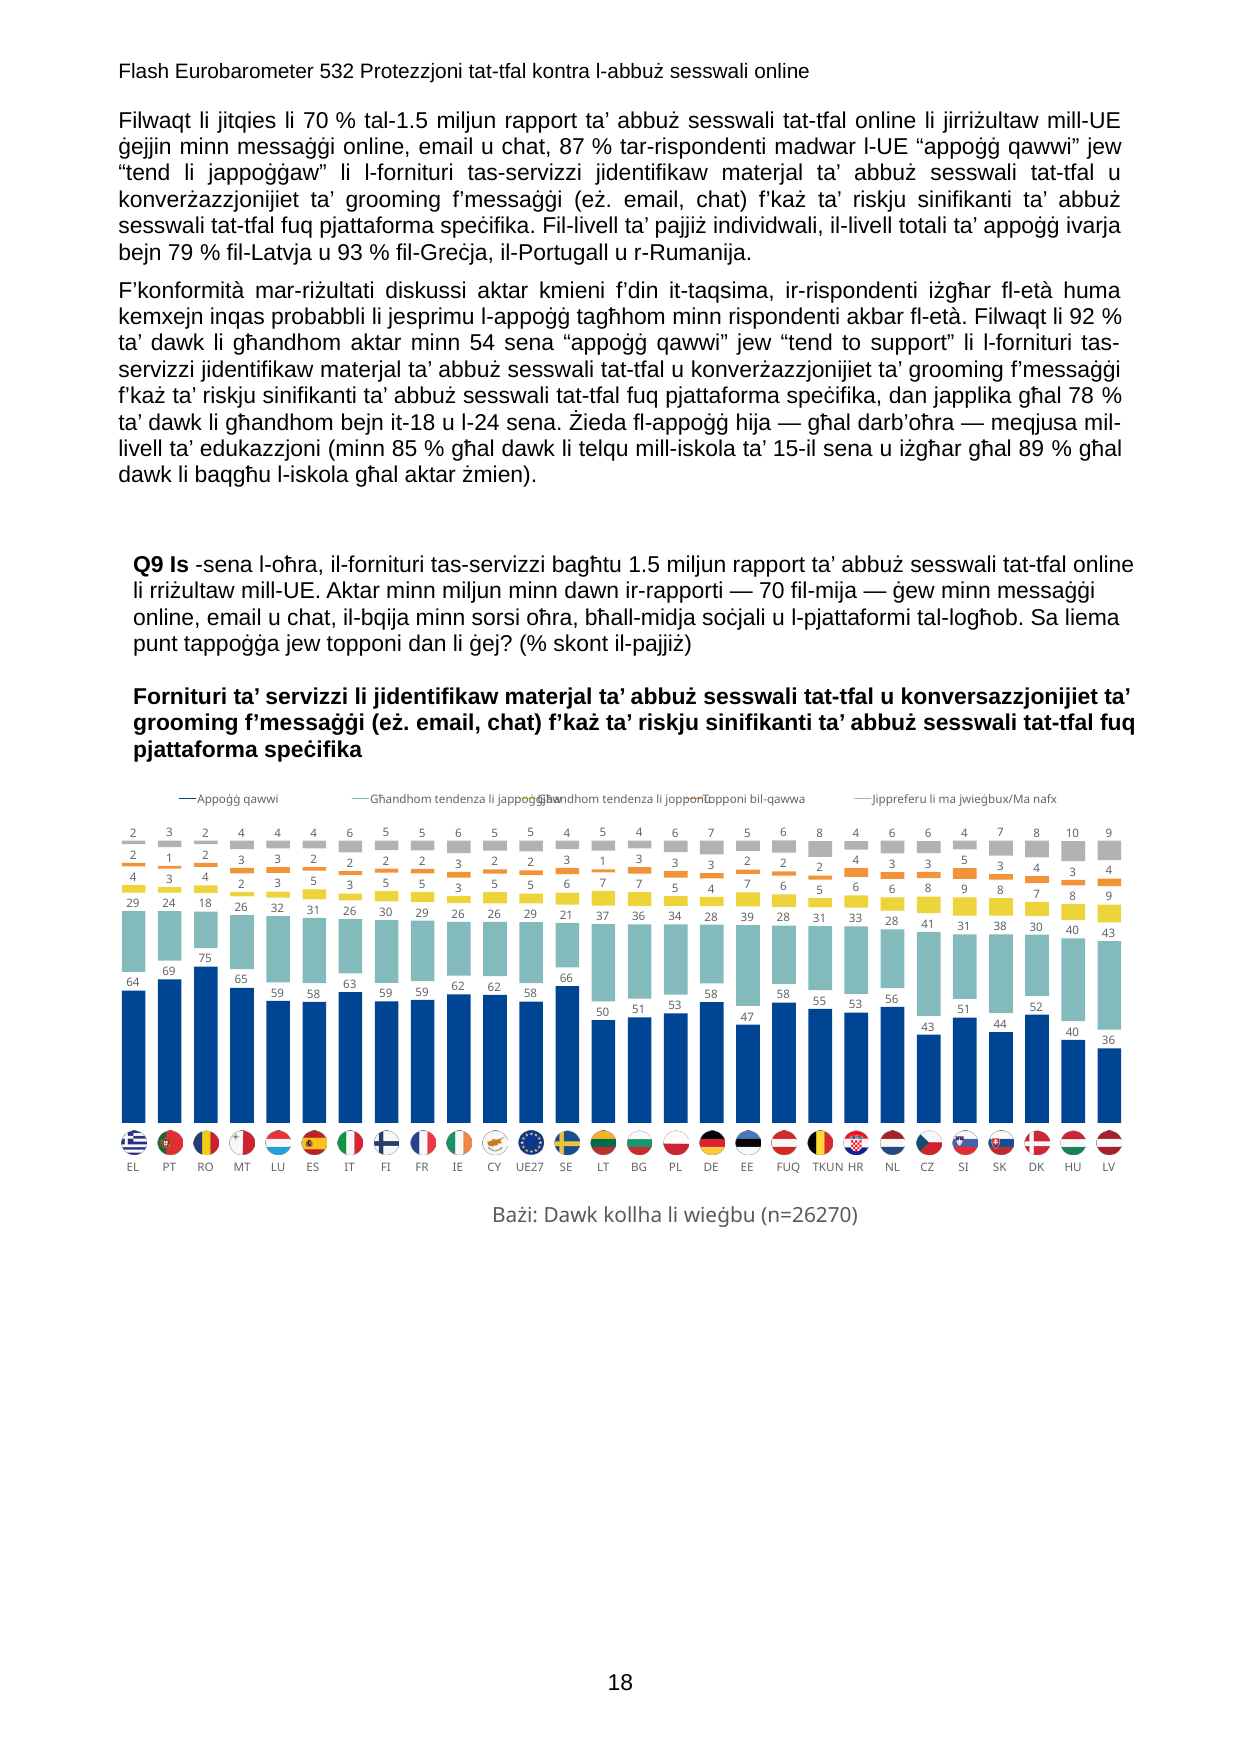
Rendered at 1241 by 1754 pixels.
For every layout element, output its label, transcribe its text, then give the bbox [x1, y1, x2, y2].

picture [807, 1130, 833, 1155]
picture [1060, 1130, 1086, 1155]
picture [1096, 1130, 1122, 1155]
picture [374, 1130, 399, 1155]
picture [988, 1130, 1014, 1155]
picture [771, 1130, 797, 1155]
picture [157, 1130, 183, 1155]
picture [482, 1130, 508, 1155]
picture [735, 1130, 761, 1155]
picture [699, 1130, 725, 1155]
picture [410, 1130, 436, 1155]
picture [952, 1130, 978, 1155]
picture [193, 1130, 219, 1155]
text F’konformità mar-riżultati diskussi aktar kmieni f’din it-taqsima, ir-rispondenti iżgħar fl-età huma kemxejn inqas probabbli li jesprimu l-appoġġ tagħhom minn rispondenti akbar fl-età. Filwaqt li 92 % ta’ dawk li għandhom aktar minn 54 sena “appoġġ qawwi” jew “tend to support” li l-fornituri tas-servizzi jidentifikaw materjal ta’ abbuż sesswali tat-tfal u konverżazzjonijiet ta’ grooming f’messaġġi f’każ ta’ riskju sinifikanti ta’ abbuż sesswali tat-tfal fuq pjattaforma speċifika, dan japplika għal 78 % ta’ dawk li għandhom bejn it-18 u l-24 sena. Żieda fl-appoġġ hija — għal darb’oħra — meqjusa mil-livell ta’ edukazzjoni (minn 85 % għal dawk li telqu mill-iskola ta’ 15-il sena u iżgħar għal 89 % għal dawk li baqgħu l-iskola għal aktar żmien). [118, 277, 1122, 487]
picture [554, 1130, 580, 1155]
picture [301, 1130, 327, 1155]
picture [916, 1130, 942, 1155]
picture [121, 1130, 147, 1155]
picture [518, 1130, 544, 1155]
picture [663, 1130, 689, 1155]
picture [446, 1130, 472, 1155]
picture [627, 1130, 652, 1155]
picture [590, 1130, 616, 1155]
picture [880, 1130, 905, 1155]
picture [1024, 1130, 1050, 1155]
picture [337, 1130, 363, 1155]
picture [843, 1130, 869, 1155]
picture [265, 1130, 291, 1155]
picture [229, 1130, 255, 1155]
text Filwaqt li jitqies li 70 % tal-1.5 miljun rapport ta’ abbuż sesswali tat-tfal online li jirriżultaw mill-UE ġejjin minn messaġġi online, email u chat, 87 % tar-rispondenti madwar l-UE “appoġġ qawwi” jew “tend li jappoġġaw” li l-fornituri tas-servizzi jidentifikaw materjal ta’ abbuż sesswali tat-tfal u konverżazzjonijiet ta’ grooming f’messaġġi (eż. email, chat) f’każ ta’ riskju sinifikanti ta’ abbuż sesswali tat-tfal fuq pjattaforma speċifika. Fil-livell ta’ pajjiż individwali, il-livell totali ta’ appoġġ ivarja bejn 79 % fil-Latvja u 93 % fil-Greċja, il-Portugall u r-Rumanija. [118, 107, 1122, 265]
